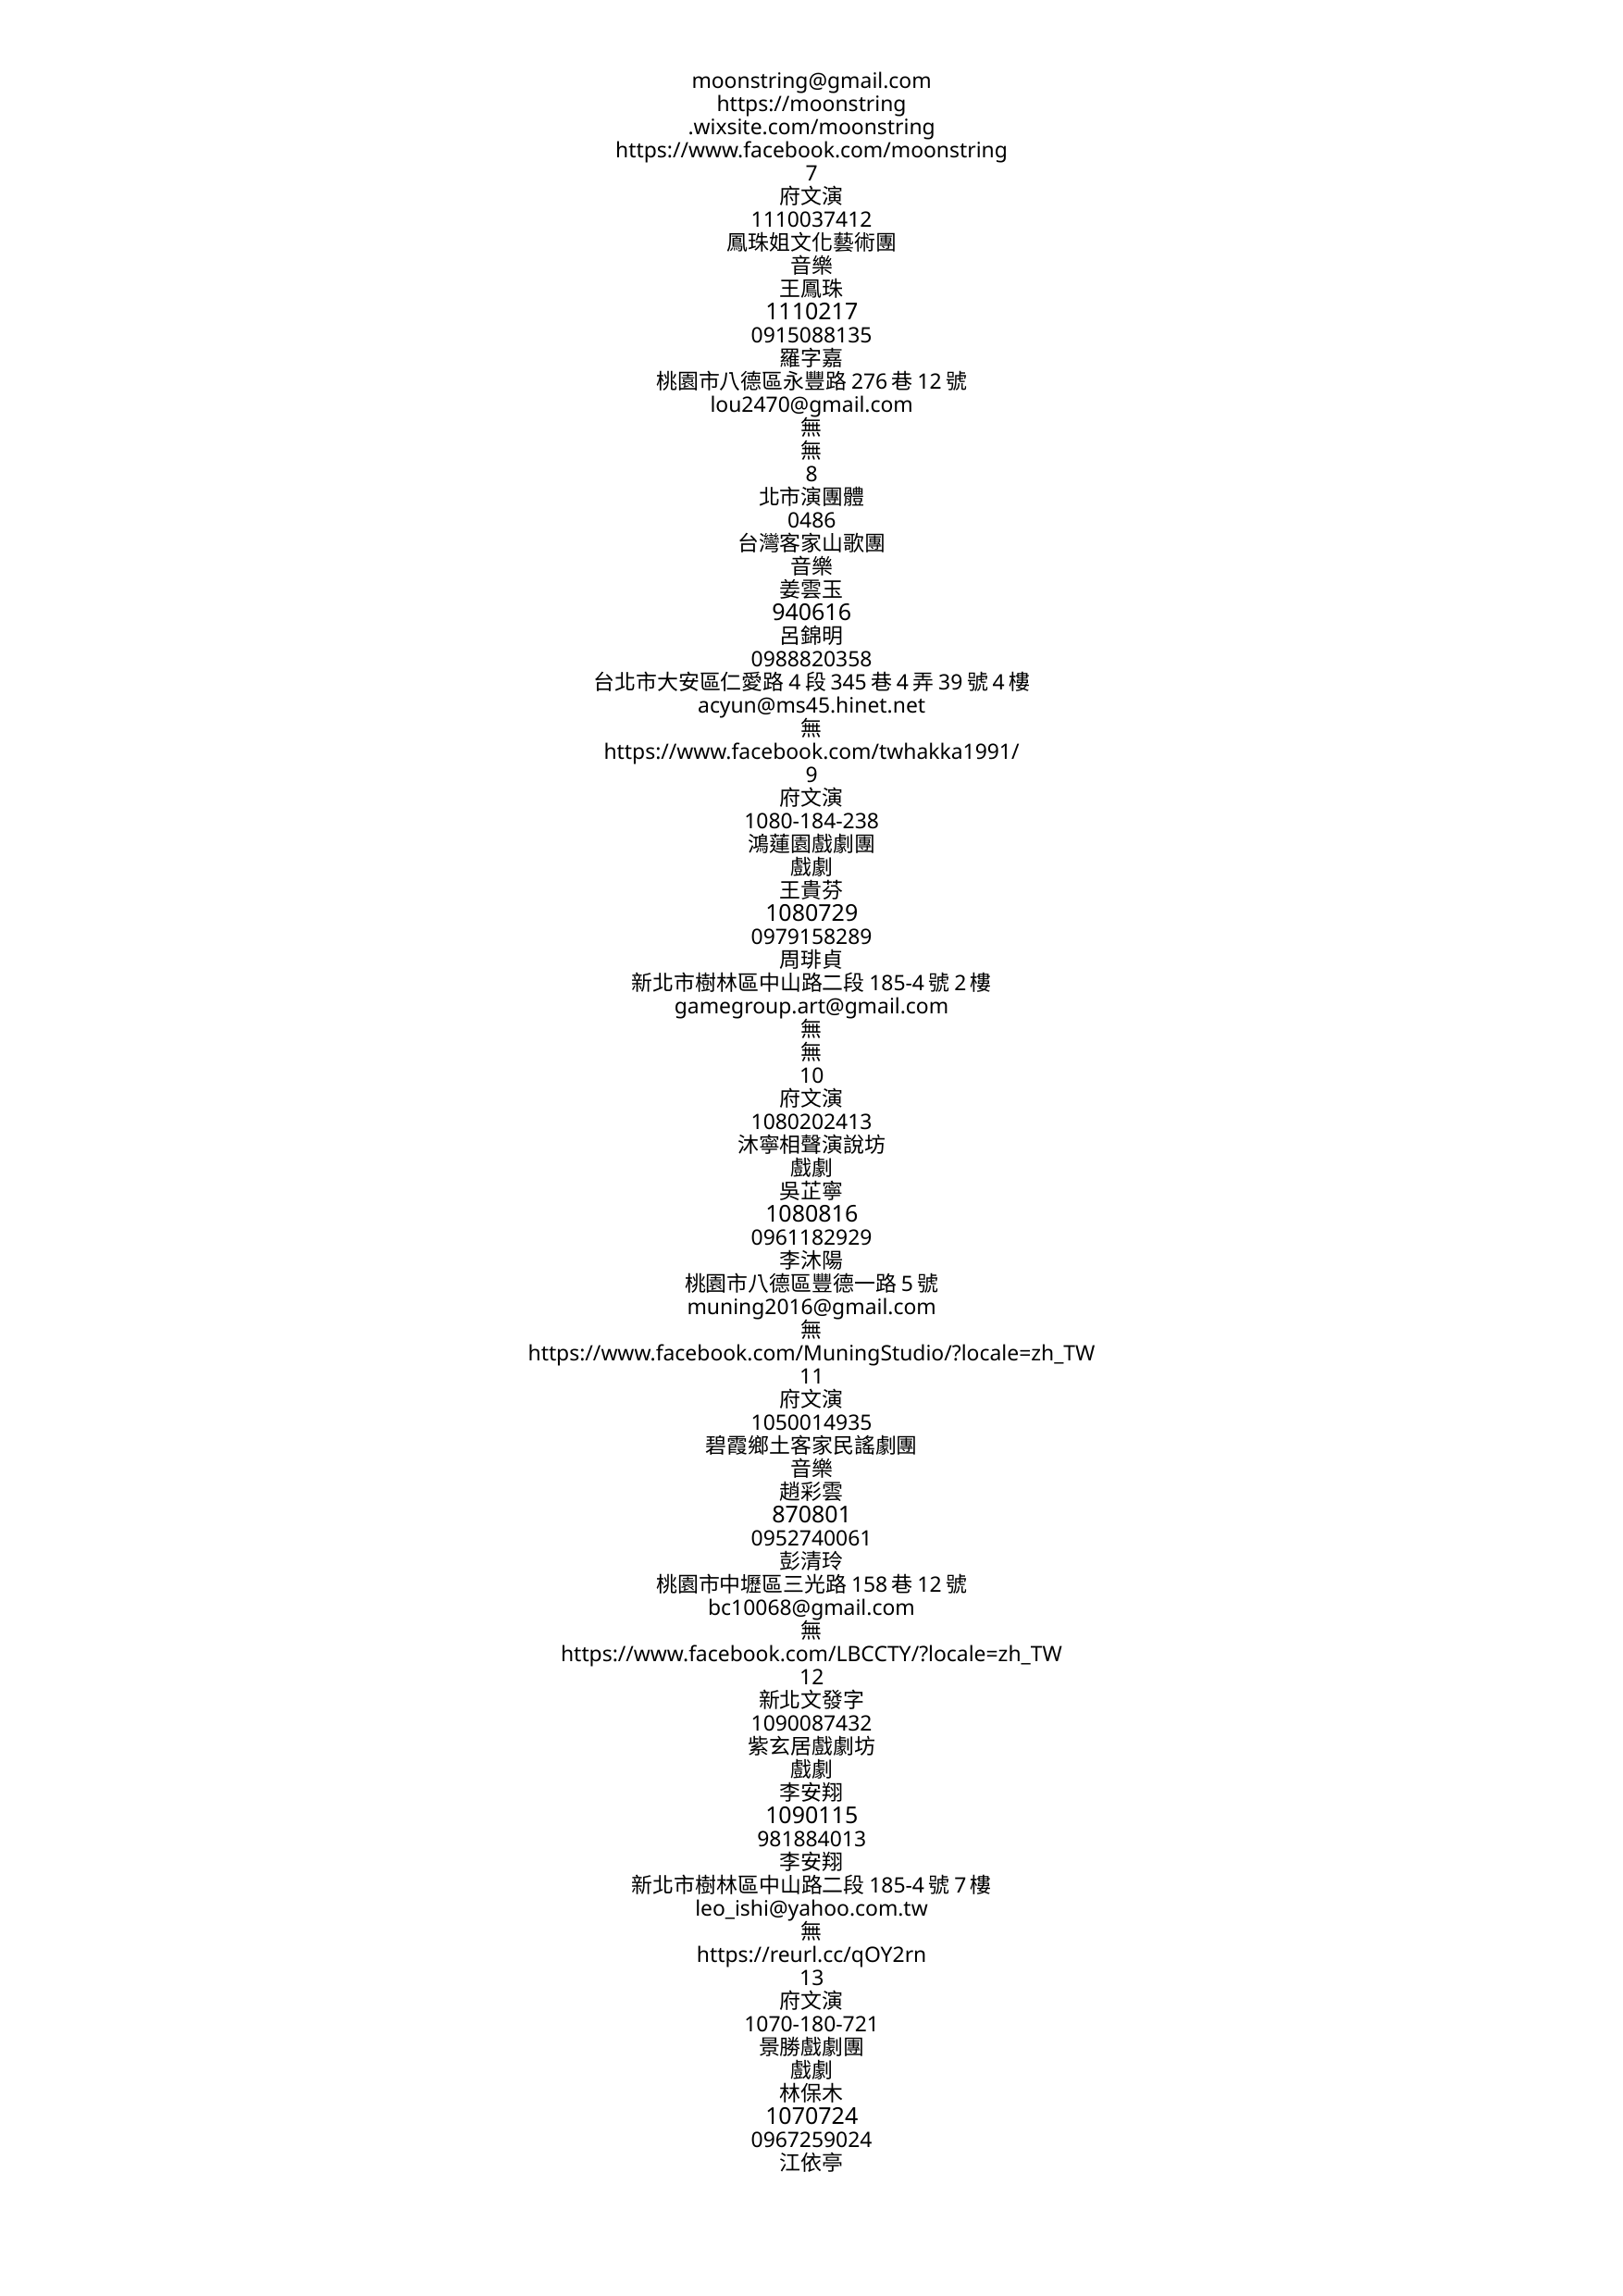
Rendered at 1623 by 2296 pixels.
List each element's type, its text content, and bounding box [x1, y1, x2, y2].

text 桃園市八德區永豐路276巷12號 [69, 370, 1554, 393]
text 0952740061 彭清玲 [69, 1527, 1554, 1573]
text 無 [69, 1920, 1554, 1943]
text 景勝戲劇團 [69, 2036, 1554, 2059]
text 無 [69, 440, 1554, 463]
text 1070724 [69, 2105, 1554, 2128]
text moonstring@gmail.com [69, 69, 1554, 93]
text 戲劇 [69, 2059, 1554, 2082]
text 北市演團體 0486 [69, 486, 1554, 532]
text https://moonstring .wixsite.com/moonstring [69, 93, 1554, 139]
text 桃園市八德區豐德一路5號 [69, 1272, 1554, 1296]
text 桃園市中壢區三光路158巷12號 [69, 1573, 1554, 1596]
text lou2470@gmail.com [69, 393, 1554, 416]
text 台灣客家山歌團 [69, 532, 1554, 555]
text 870801 [69, 1504, 1554, 1527]
text 新北市樹林區中山路二段185-4號2樓 [69, 972, 1554, 995]
text 音樂 [69, 1458, 1554, 1481]
text 13 [69, 1967, 1554, 1990]
text 1080729 [69, 902, 1554, 925]
text 無 [69, 717, 1554, 740]
text 府文演 1050014935 [69, 1388, 1554, 1434]
text 音樂 [69, 254, 1554, 278]
text 李安翔 [69, 1781, 1554, 1805]
text 7 [69, 162, 1554, 185]
text acyun@ms45.hinet.net [69, 694, 1554, 717]
text 鳳珠姐文化藝術團 [69, 231, 1554, 254]
text 0967259024 江依亭 [69, 2128, 1554, 2175]
text 台北市大安區仁愛路4段345巷4弄39號4樓 [69, 671, 1554, 694]
text 940616 [69, 602, 1554, 625]
text bc10068@gmail.com [69, 1596, 1554, 1620]
text 紫玄居戲劇坊 [69, 1735, 1554, 1758]
text 8 [69, 463, 1554, 486]
text 無 [69, 1620, 1554, 1643]
text https://www.facebook.com/MuningStudio/?locale=zh_TW [69, 1342, 1554, 1365]
text 趙彩雲 [69, 1481, 1554, 1504]
text 無 [69, 416, 1554, 440]
text 碧霞鄉土客家民謠劇團 [69, 1434, 1554, 1458]
text 姜雲玉 [69, 578, 1554, 602]
text 0979158289 周琲貞 [69, 925, 1554, 972]
text 無 [69, 1041, 1554, 1064]
text muning2016@gmail.com [69, 1296, 1554, 1319]
text 鴻蓮園戲劇團 [69, 833, 1554, 856]
text 府文演 1070-180-721 [69, 1990, 1554, 2036]
text 沐寧相聲演說坊 [69, 1134, 1554, 1157]
text 府文演 1110037412 [69, 185, 1554, 231]
text 0961182929 李沐陽 [69, 1226, 1554, 1272]
text leo_ishi@yahoo.com.tw [69, 1897, 1554, 1920]
text 府文演 1080-184-238 [69, 787, 1554, 833]
text https://www.facebook.com/twhakka1991/ [69, 740, 1554, 763]
text 新北文發字 1090087432 [69, 1689, 1554, 1735]
text 戲劇 [69, 1157, 1554, 1180]
text 王貴芬 [69, 879, 1554, 902]
text 9 [69, 763, 1554, 787]
text 王鳳珠 [69, 278, 1554, 301]
text 吳芷寧 [69, 1180, 1554, 1203]
text 音樂 [69, 555, 1554, 578]
text 0915088135 羅字嘉 [69, 324, 1554, 370]
text 12 [69, 1666, 1554, 1689]
text 戲劇 [69, 1758, 1554, 1781]
text 11 [69, 1365, 1554, 1388]
text 呂錦明 0988820358 [69, 625, 1554, 671]
text 府文演 1080202413 [69, 1087, 1554, 1134]
text https://www.facebook.com/moonstring [69, 139, 1554, 162]
text https://reurl.cc/qOY2rn [69, 1943, 1554, 1967]
text gamegroup.art@gmail.com [69, 995, 1554, 1018]
text 10 [69, 1064, 1554, 1087]
text 戲劇 [69, 856, 1554, 879]
text 無 [69, 1018, 1554, 1041]
text https://www.facebook.com/LBCCTY/?locale=zh_TW [69, 1643, 1554, 1666]
text 無 [69, 1319, 1554, 1342]
text 1080816 [69, 1203, 1554, 1226]
text 新北市樹林區中山路二段185-4號7樓 [69, 1874, 1554, 1897]
text 1110217 [69, 301, 1554, 324]
text 林保木 [69, 2082, 1554, 2105]
text 1090115 [69, 1805, 1554, 1828]
text 981884013 李安翔 [69, 1828, 1554, 1874]
